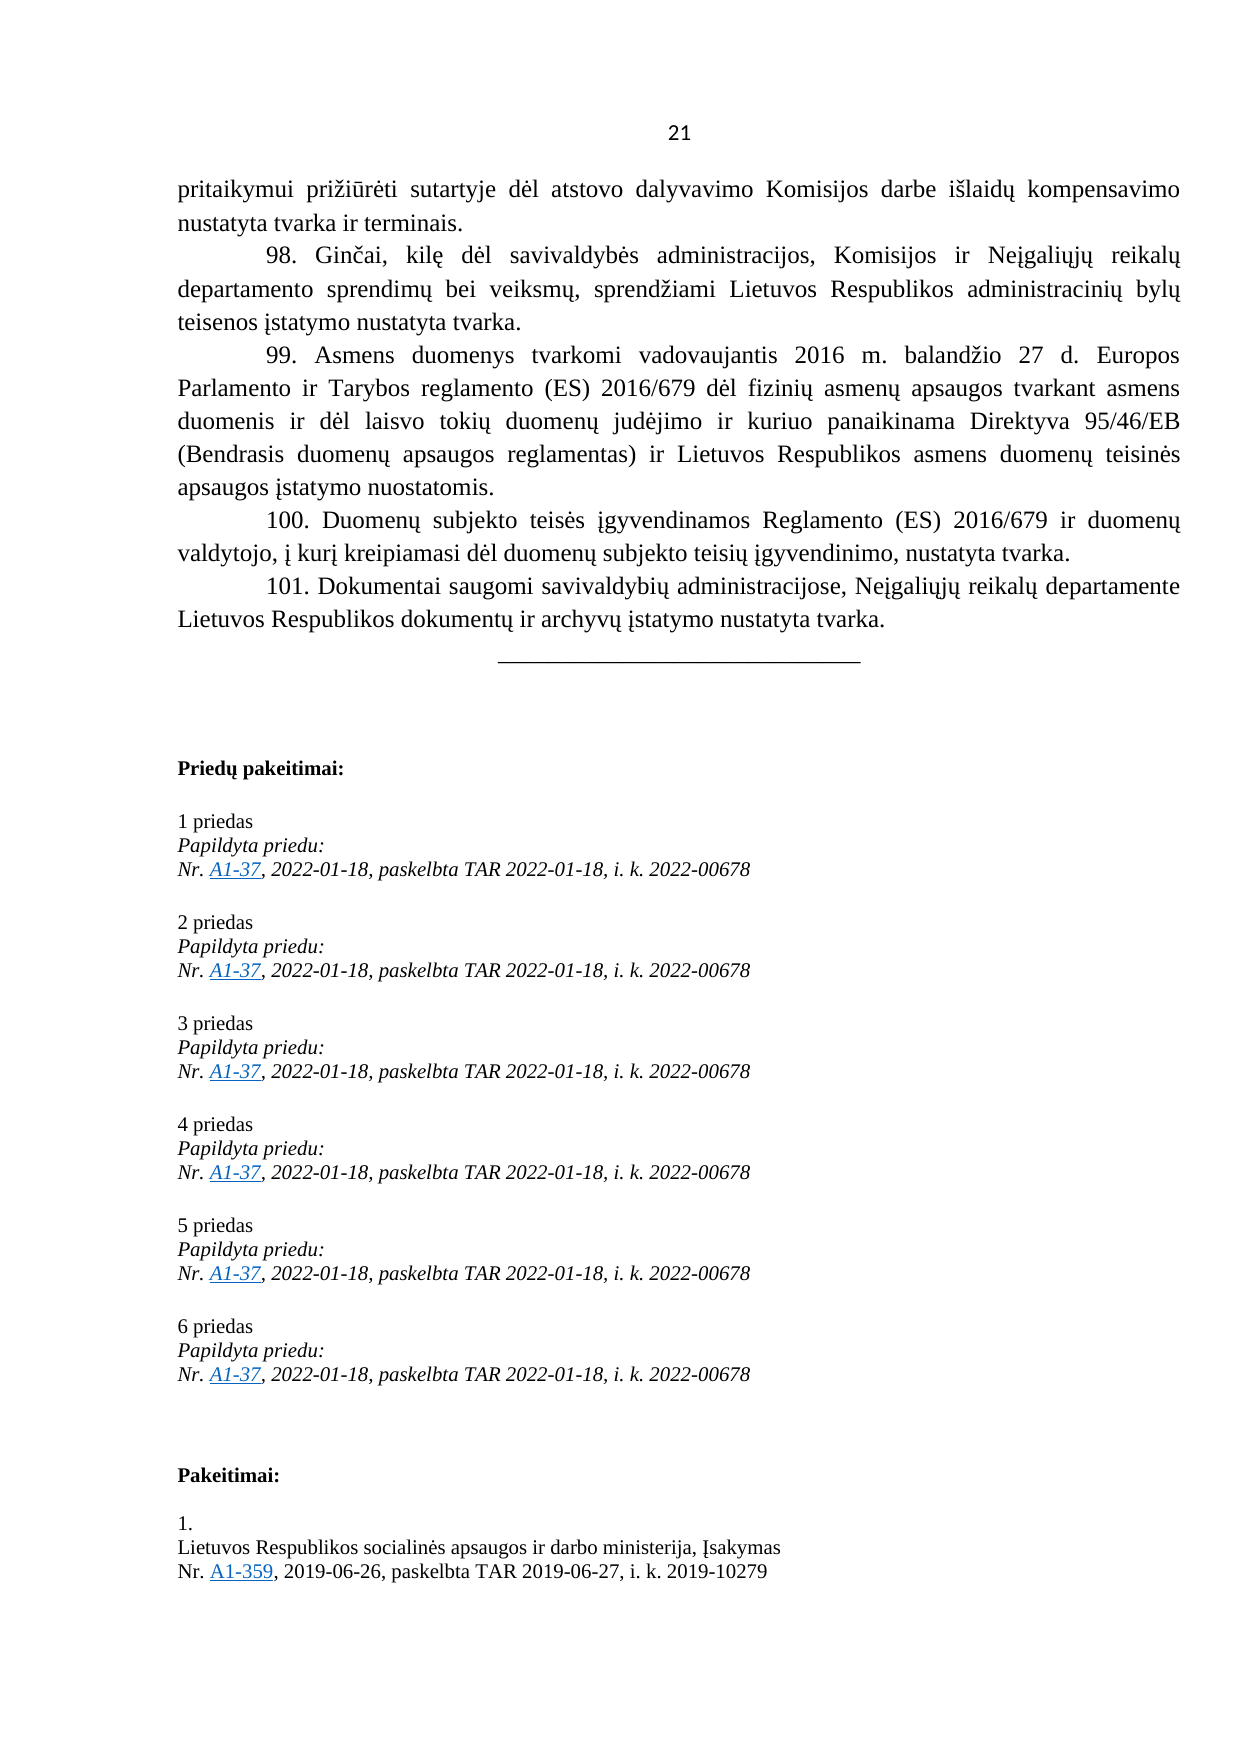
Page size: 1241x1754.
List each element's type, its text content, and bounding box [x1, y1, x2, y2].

text Nr. A1-37, 2022-01-18, paskelbta TAR 2022-01-18, i. k. 2022-00678 [177, 1059, 1181, 1083]
text Nr. A1-359, 2019-06-26, paskelbta TAR 2019-06-27, i. k. 2019-10279 [177, 1559, 1181, 1583]
text Papildyta priedu: [177, 1338, 1181, 1362]
text Lietuvos Respublikos socialinės apsaugos ir darbo ministerija, Įsakymas [177, 1535, 1181, 1559]
text 98. Ginčai, kilę dėl savivaldybės administracijos, Komisijos ir Neįgaliųjų reikalų departamento sprendimų bei veiksmų, sprendžiami Lietuvos Respublikos administracinių bylų teisenos įstatymo nustatyta tvarka. [177, 241, 1181, 335]
text Papildyta priedu: [177, 1237, 1181, 1261]
text 4 priedas [177, 1112, 1181, 1136]
text 1 priedas [177, 809, 1181, 833]
text Papildyta priedu: [177, 1136, 1181, 1160]
text 2 priedas [177, 910, 1181, 934]
text 101. Dokumentai saugomi savivaldybių administracijose, Neįgaliųjų reikalų departamente Lietuvos Respublikos dokumentų ir archyvų įstatymo nustatyta tvarka. [177, 571, 1181, 633]
text 5 priedas [177, 1213, 1181, 1237]
text Nr. A1-37, 2022-01-18, paskelbta TAR 2022-01-18, i. k. 2022-00678 [177, 1362, 1181, 1386]
text 1. [177, 1511, 1181, 1535]
text 6 priedas [177, 1314, 1181, 1338]
text Pakeitimai: [177, 1463, 1181, 1487]
text Priedų pakeitimai: [177, 756, 1181, 780]
text 100. Duomenų subjekto teisės įgyvendinamos Reglamento (ES) 2016/679 ir duomenų valdytojo, į kurį kreipiamasi dėl duomenų subjekto teisių įgyvendinimo, nustatyta tvarka. [177, 505, 1181, 567]
text _____________________________ [177, 637, 1181, 666]
text pritaikymui prižiūrėti sutartyje dėl atstovo dalyvavimo Komisijos darbe išlaidų kompensavimo nustatyta tvarka ir terminais. [177, 174, 1181, 236]
text Nr. A1-37, 2022-01-18, paskelbta TAR 2022-01-18, i. k. 2022-00678 [177, 1160, 1181, 1184]
text Nr. A1-37, 2022-01-18, paskelbta TAR 2022-01-18, i. k. 2022-00678 [177, 857, 1181, 881]
text Papildyta priedu: [177, 934, 1181, 958]
text Papildyta priedu: [177, 833, 1181, 857]
text 3 priedas [177, 1011, 1181, 1035]
text Nr. A1-37, 2022-01-18, paskelbta TAR 2022-01-18, i. k. 2022-00678 [177, 958, 1181, 982]
text 99. Asmens duomenys tvarkomi vadovaujantis 2016 m. balandžio 27 d. Europos Parlamento ir Tarybos reglamento (ES) 2016/679 dėl fizinių asmenų apsaugos tvarkant asmens duomenis ir dėl laisvo tokių duomenų judėjimo ir kuriuo panaikinama Direktyva 95/46/EB (Bendrasis duomenų apsaugos reglamentas) ir Lietuvos Respublikos asmens duomenų teisinės apsaugos įstatymo nuostatomis. [177, 340, 1181, 501]
text Nr. A1-37, 2022-01-18, paskelbta TAR 2022-01-18, i. k. 2022-00678 [177, 1261, 1181, 1285]
text Papildyta priedu: [177, 1035, 1181, 1059]
